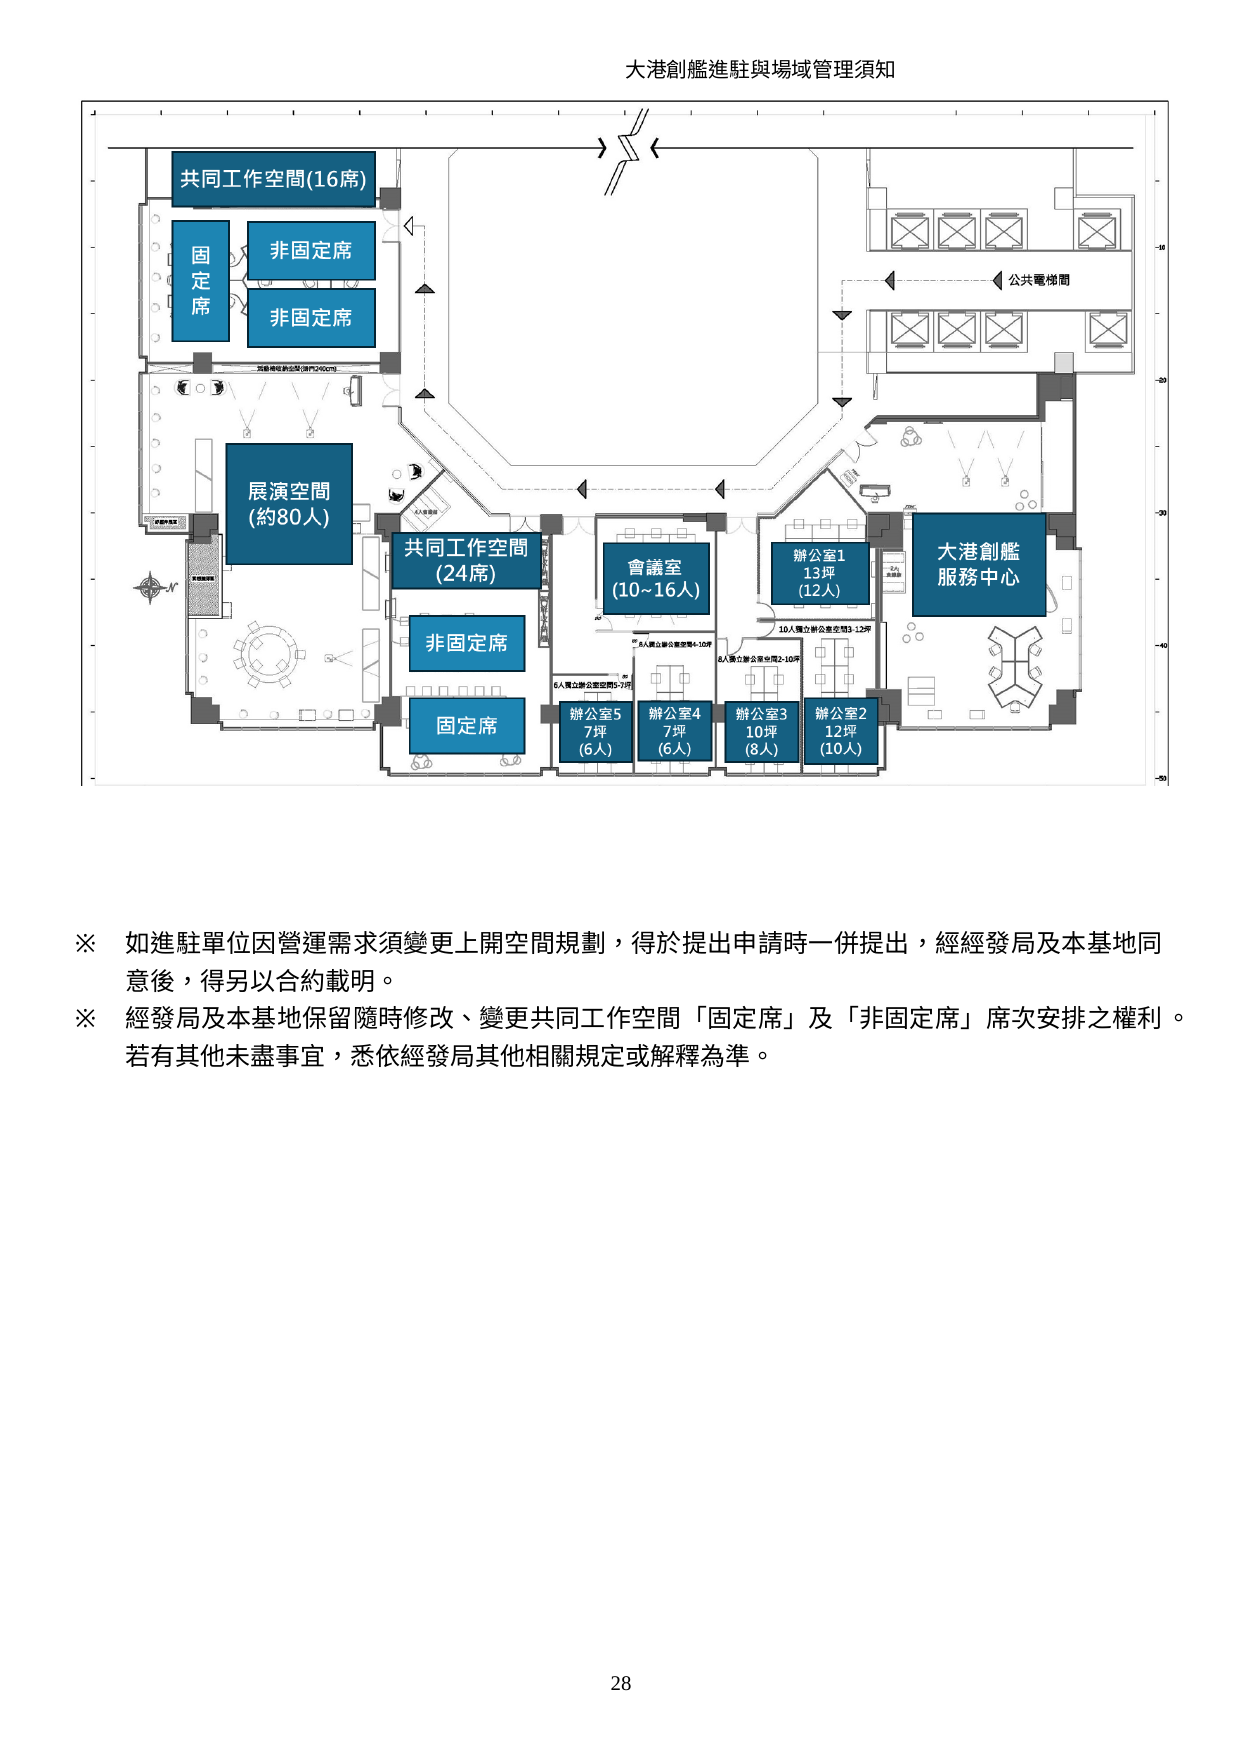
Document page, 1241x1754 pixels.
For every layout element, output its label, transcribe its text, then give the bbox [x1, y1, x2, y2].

list 經發局及本基地保留隨時修改、變更共同工作空間「固定席」及「非固定席」席次安排之權利。若有其他未盡事宜，悉依經發局其他相關規定或解釋為準。 [75, 992, 1167, 1067]
picture [78, 98, 1170, 786]
subtitle [75, 89, 1167, 802]
list 如進駐單位因營運需求須變更上開空間規劃，得於提出申請時一併提出，經經發局及本基地同意後，得另以合約載明。 [75, 917, 1167, 992]
